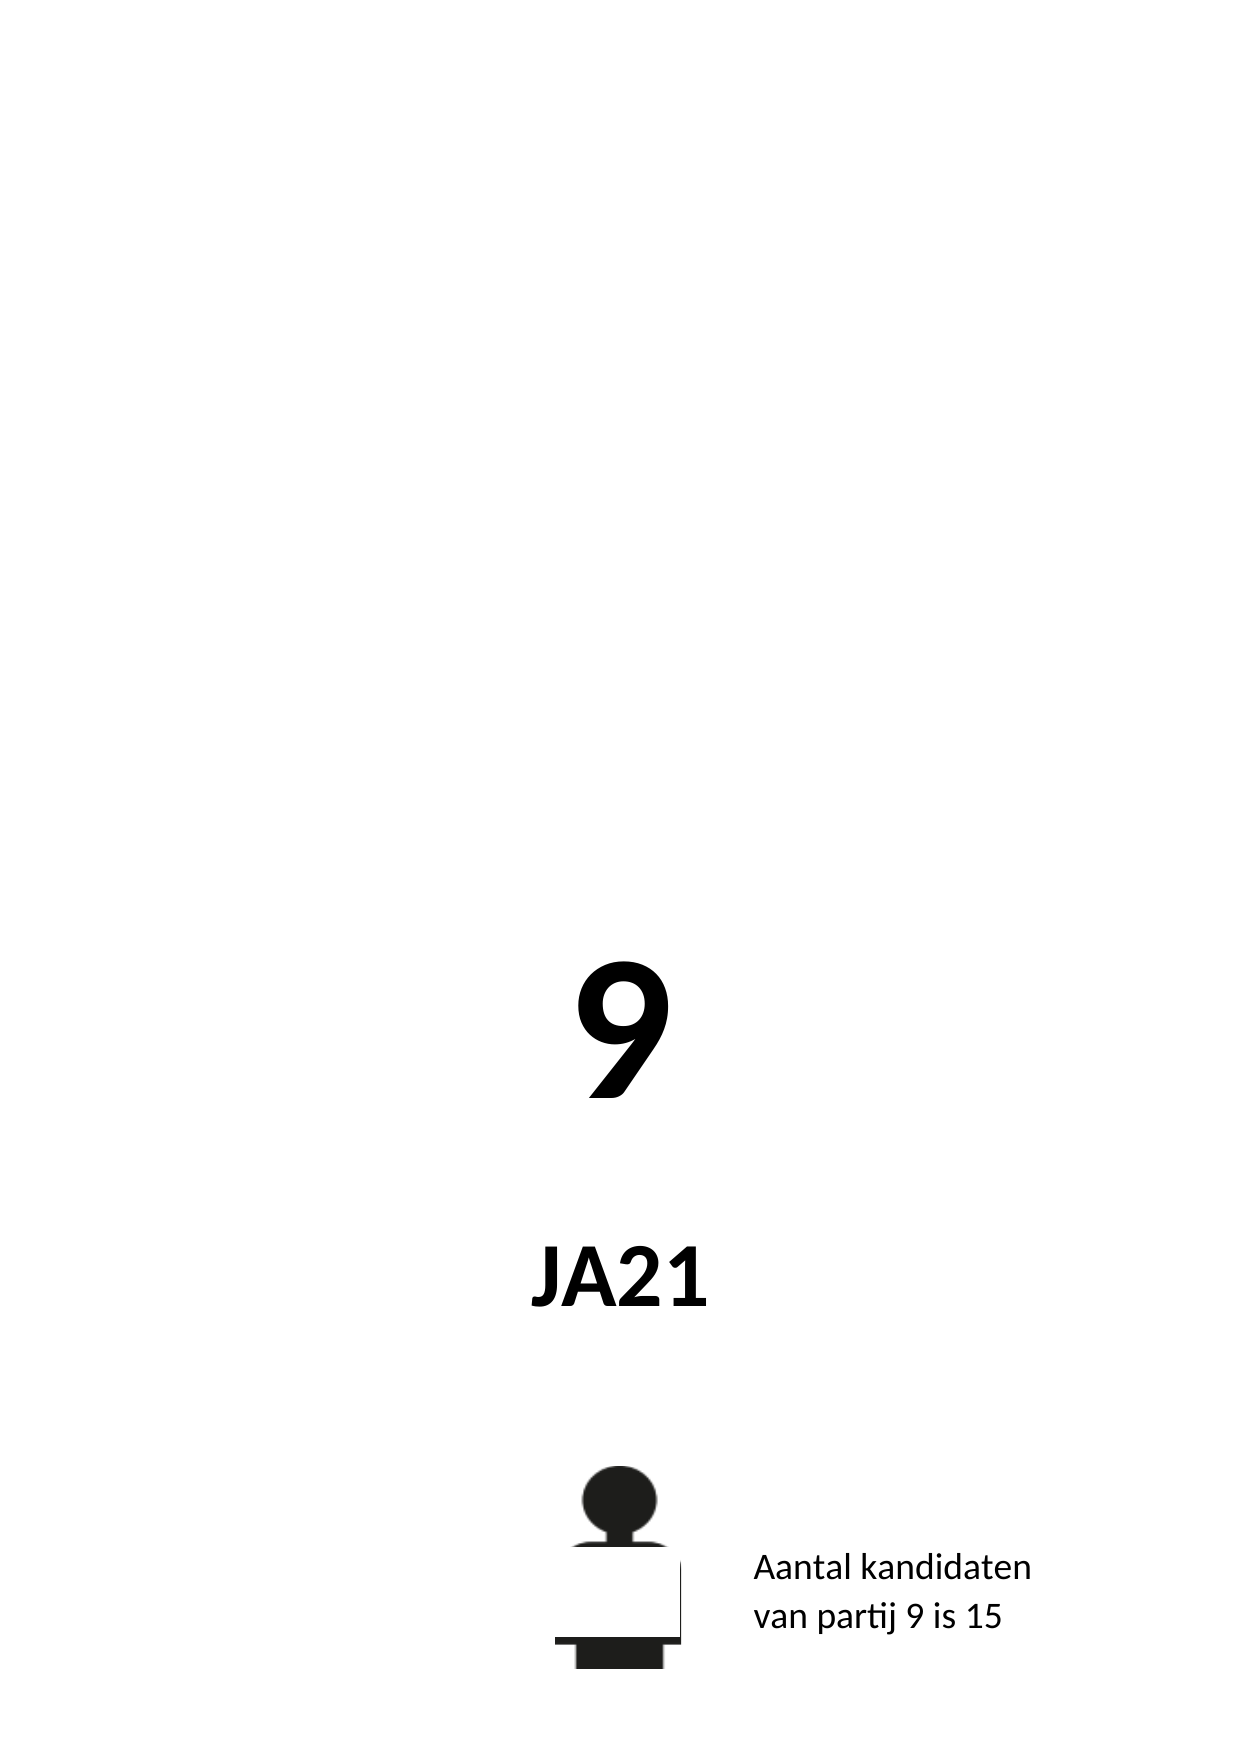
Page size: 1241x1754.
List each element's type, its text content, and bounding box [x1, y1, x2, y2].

subtitle JA21 [148, 1218, 1092, 1329]
subtitle 9 [148, 897, 1092, 1151]
subtitle 15 [553, 1547, 680, 1637]
